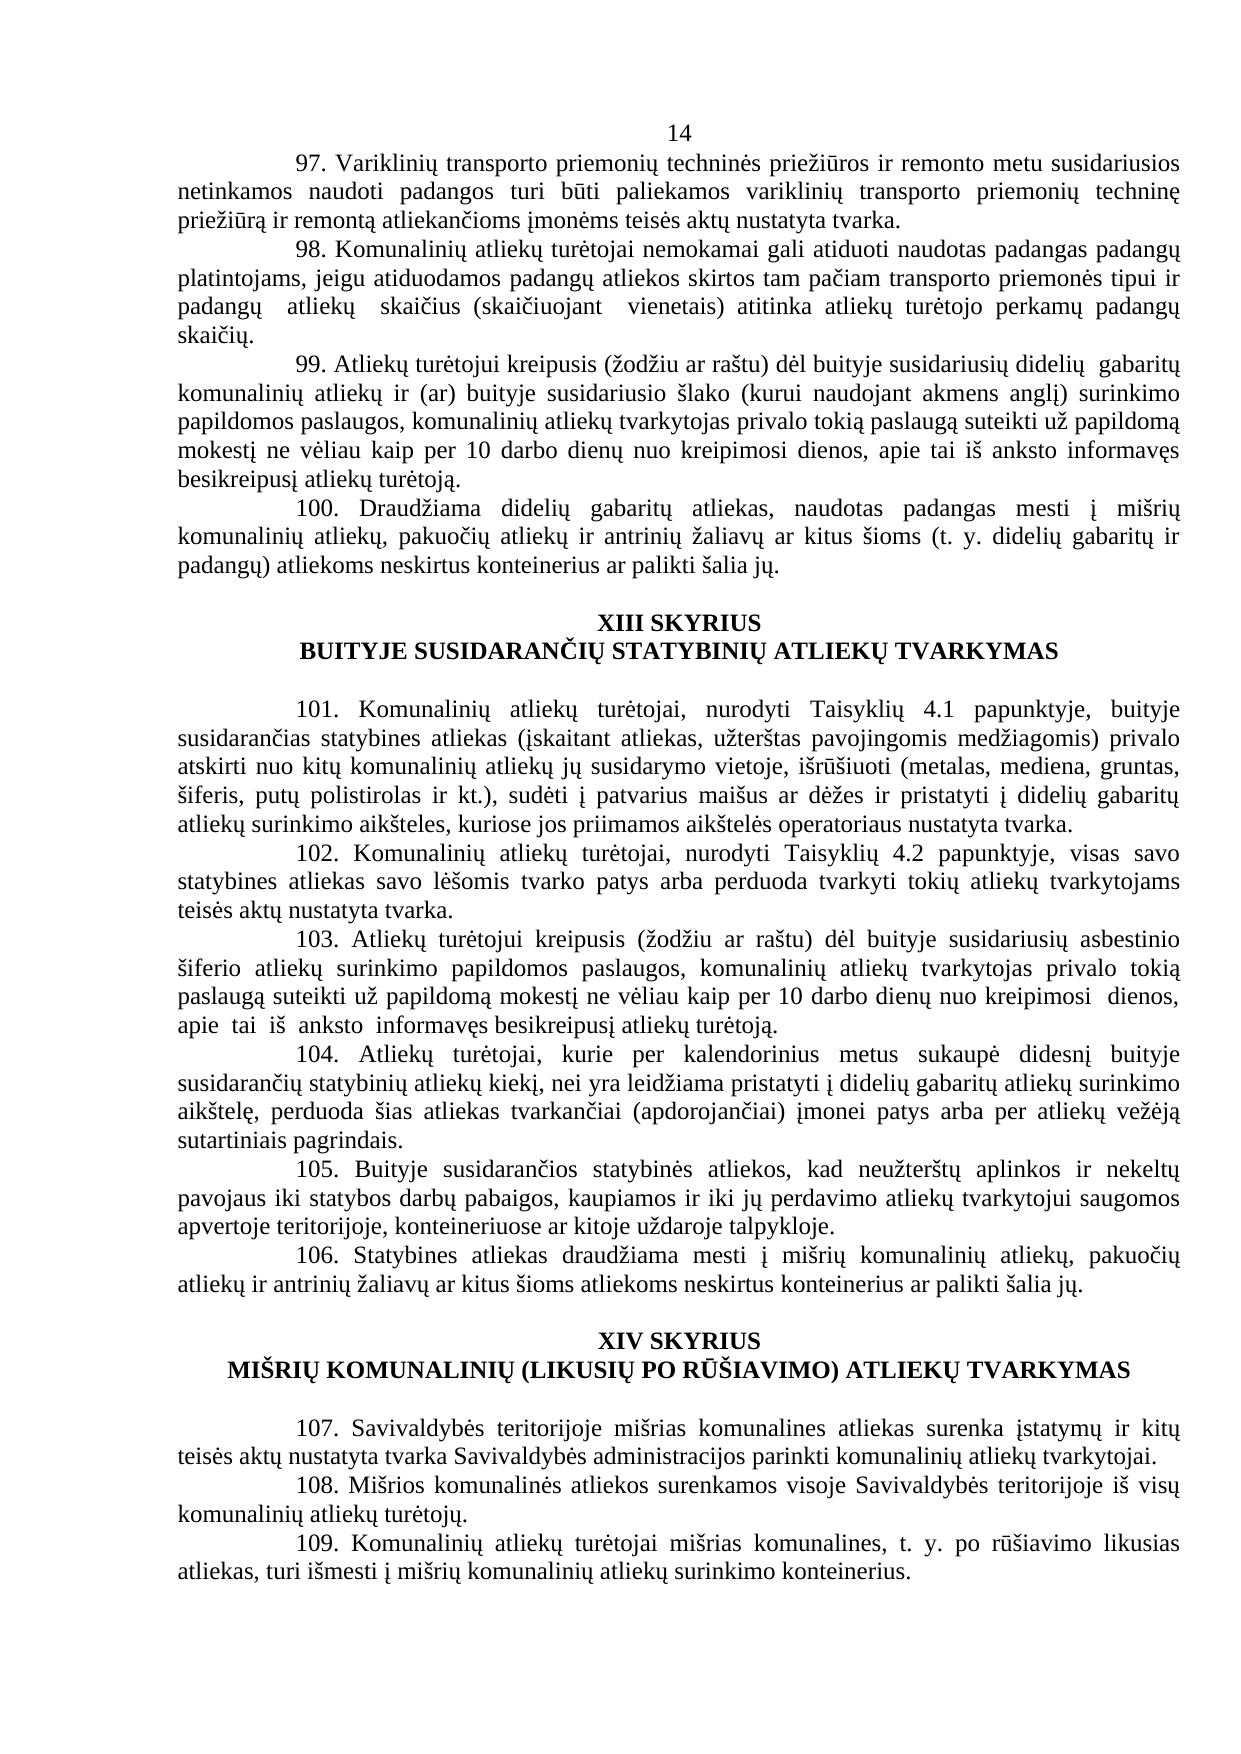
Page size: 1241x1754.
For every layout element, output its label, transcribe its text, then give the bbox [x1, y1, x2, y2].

text MIŠRIŲ KOMUNALINIŲ (LIKUSIŲ PO RŪŠIAVIMO) ATLIEKŲ TVARKYMAS [177, 1355, 1181, 1384]
text 107. Savivaldybės teritorijoje mišrias komunalines atliekas surenka įstatymų ir kitų teisės aktų nustatyta tvarka Savivaldybės administracijos parinkti komunalinių atliekų tvarkytojai. [177, 1413, 1181, 1470]
text 99. Atliekų turėtojui kreipusis (žodžiu ar raštu) dėl buityje susidariusių didelių gabaritų komunalinių atliekų ir (ar) buityje susidariusio šlako (kurui naudojant akmens anglį) surinkimo papildomos paslaugos, komunalinių atliekų tvarkytojas privalo tokią paslaugą suteikti už papildomą mokestį ne vėliau kaip per 10 darbo dienų nuo kreipimosi dienos, apie tai iš anksto informavęs besikreipusį atliekų turėtoją. [177, 349, 1181, 493]
text 109. Komunalinių atliekų turėtojai mišrias komunalines, t. y. po rūšiavimo likusias atliekas, turi išmesti į mišrių komunalinių atliekų surinkimo konteinerius. [177, 1528, 1181, 1585]
text 98. Komunalinių atliekų turėtojai nemokamai gali atiduoti naudotas padangas padangų platintojams, jeigu atiduodamos padangų atliekos skirtos tam pačiam transporto priemonės tipui ir padangų atliekų skaičius (skaičiuojant vienetais) atitinka atliekų turėtojo perkamų padangų skaičių. [177, 234, 1181, 349]
text 101. Komunalinių atliekų turėtojai, nurodyti Taisyklių 4.1 papunktyje, buityje susidarančias statybines atliekas (įskaitant atliekas, užterštas pavojingomis medžiagomis) privalo atskirti nuo kitų komunalinių atliekų jų susidarymo vietoje, išrūšiuoti (metalas, mediena, gruntas, šiferis, putų polistirolas ir kt.), sudėti į patvarius maišus ar dėžes ir pristatyti į didelių gabaritų atliekų surinkimo aikšteles, kuriose jos priimamos aikštelės operatoriaus nustatyta tvarka. [177, 694, 1181, 838]
text 104. Atliekų turėtojai, kurie per kalendorinius metus sukaupė didesnį buityje susidarančių statybinių atliekų kiekį, nei yra leidžiama pristatyti į didelių gabaritų atliekų surinkimo aikštelę, perduoda šias atliekas tvarkančiai (apdorojančiai) įmonei patys arba per atliekų vežėją sutartiniais pagrindais. [177, 1039, 1181, 1154]
text 108. Mišrios komunalinės atliekos surenkamos visoje Savivaldybės teritorijoje iš visų komunalinių atliekų turėtojų. [177, 1470, 1181, 1528]
text 103. Atliekų turėtojui kreipusis (žodžiu ar raštu) dėl buityje susidariusių asbestinio šiferio atliekų surinkimo papildomos paslaugos, komunalinių atliekų tvarkytojas privalo tokią paslaugą suteikti už papildomą mokestį ne vėliau kaip per 10 darbo dienų nuo kreipimosi dienos, apie tai iš anksto informavęs besikreipusį atliekų turėtoją. [177, 924, 1181, 1039]
text 102. Komunalinių atliekų turėtojai, nurodyti Taisyklių 4.2 papunktyje, visas savo statybines atliekas savo lėšomis tvarko patys arba perduoda tvarkyti tokių atliekų tvarkytojams teisės aktų nustatyta tvarka. [177, 838, 1181, 924]
text BUITYJE SUSIDARANČIŲ STATYBINIŲ ATLIEKŲ TVARKYMAS [177, 636, 1181, 665]
text 97. Variklinių transporto priemonių techninės priežiūros ir remonto metu susidariusios netinkamos naudoti padangos turi būti paliekamos variklinių transporto priemonių techninę priežiūrą ir remontą atliekančioms įmonėms teisės aktų nustatyta tvarka. [177, 148, 1181, 234]
text 106. Statybines atliekas draudžiama mesti į mišrių komunalinių atliekų, pakuočių atliekų ir antrinių žaliavų ar kitus šioms atliekoms neskirtus konteinerius ar palikti šalia jų. [177, 1240, 1181, 1298]
text XIII SKYRIUS [177, 608, 1181, 636]
text XIV SKYRIUS [177, 1326, 1181, 1355]
text 105. Buityje susidarančios statybinės atliekos, kad neužterštų aplinkos ir nekeltų pavojaus iki statybos darbų pabaigos, kaupiamos ir iki jų perdavimo atliekų tvarkytojui saugomos apvertoje teritorijoje, konteineriuose ar kitoje uždaroje talpykloje. [177, 1154, 1181, 1240]
text 100. Draudžiama didelių gabaritų atliekas, naudotas padangas mesti į mišrių komunalinių atliekų, pakuočių atliekų ir antrinių žaliavų ar kitus šioms (t. y. didelių gabaritų ir padangų) atliekoms neskirtus konteinerius ar palikti šalia jų. [177, 493, 1181, 579]
